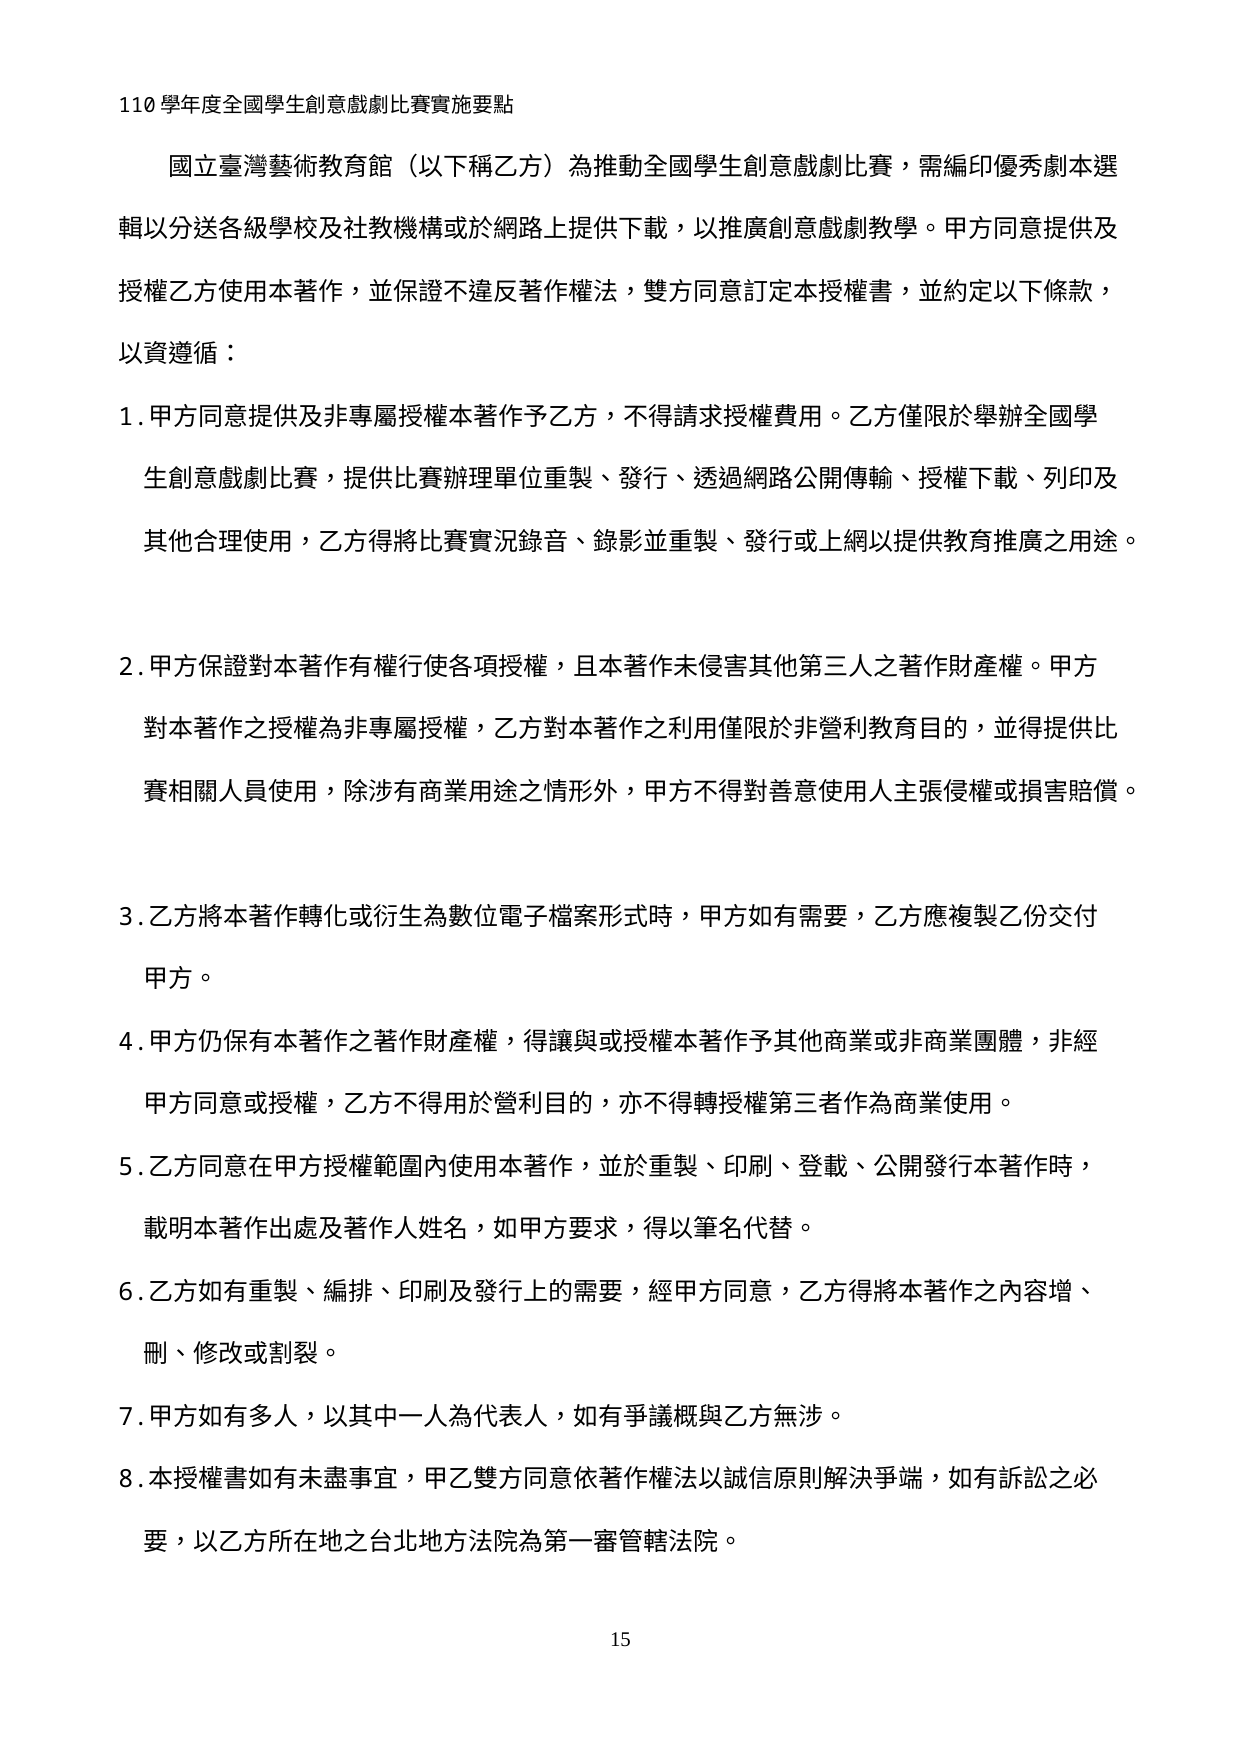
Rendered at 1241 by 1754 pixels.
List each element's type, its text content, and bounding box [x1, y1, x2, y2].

text 8.本授權書如有未盡事宜，甲乙雙方同意依著作權法以誠信原則解決爭端，如有訴訟之必要，以乙方所在地之台北地方法院為第一審管轄法院。 [118, 1435, 1122, 1560]
text 7.甲方如有多人，以其中一人為代表人，如有爭議概與乙方無涉。 [118, 1373, 1122, 1435]
text 2.甲方保證對本著作有權行使各項授權，且本著作未侵害其他第三人之著作財產權。甲方對本著作之授權為非專屬授權，乙方對本著作之利用僅限於非營利教育目的，並得提供比賽相關人員使用，除涉有商業用途之情形外，甲方不得對善意使用人主張侵權或損害賠償。 [118, 623, 1122, 873]
text 1.甲方同意提供及非專屬授權本著作予乙方，不得請求授權費用。乙方僅限於舉辦全國學生創意戲劇比賽，提供比賽辦理單位重製、發行、透過網路公開傳輸、授權下載、列印及其他合理使用，乙方得將比賽實況錄音、錄影並重製、發行或上網以提供教育推廣之用途。 [118, 373, 1122, 623]
text 6.乙方如有重製、編排、印刷及發行上的需要，經甲方同意，乙方得將本著作之內容增、刪、修改或割裂。 [118, 1248, 1122, 1373]
text 4.甲方仍保有本著作之著作財產權，得讓與或授權本著作予其他商業或非商業團體，非經甲方同意或授權，乙方不得用於營利目的，亦不得轉授權第三者作為商業使用。 [118, 998, 1122, 1123]
text 國立臺灣藝術教育館（以下稱乙方）為推動全國學生創意戲劇比賽，需編印優秀劇本選輯以分送各級學校及社教機構或於網路上提供下載，以推廣創意戲劇教學。甲方同意提供及授權乙方使用本著作，並保證不違反著作權法，雙方同意訂定本授權書，並約定以下條款，以資遵循： [118, 123, 1122, 373]
text 5.乙方同意在甲方授權範圍內使用本著作，並於重製、印刷、登載、公開發行本著作時，載明本著作出處及著作人姓名，如甲方要求，得以筆名代替。 [118, 1123, 1122, 1248]
text 3.乙方將本著作轉化或衍生為數位電子檔案形式時，甲方如有需要，乙方應複製乙份交付甲方。 [118, 873, 1122, 998]
